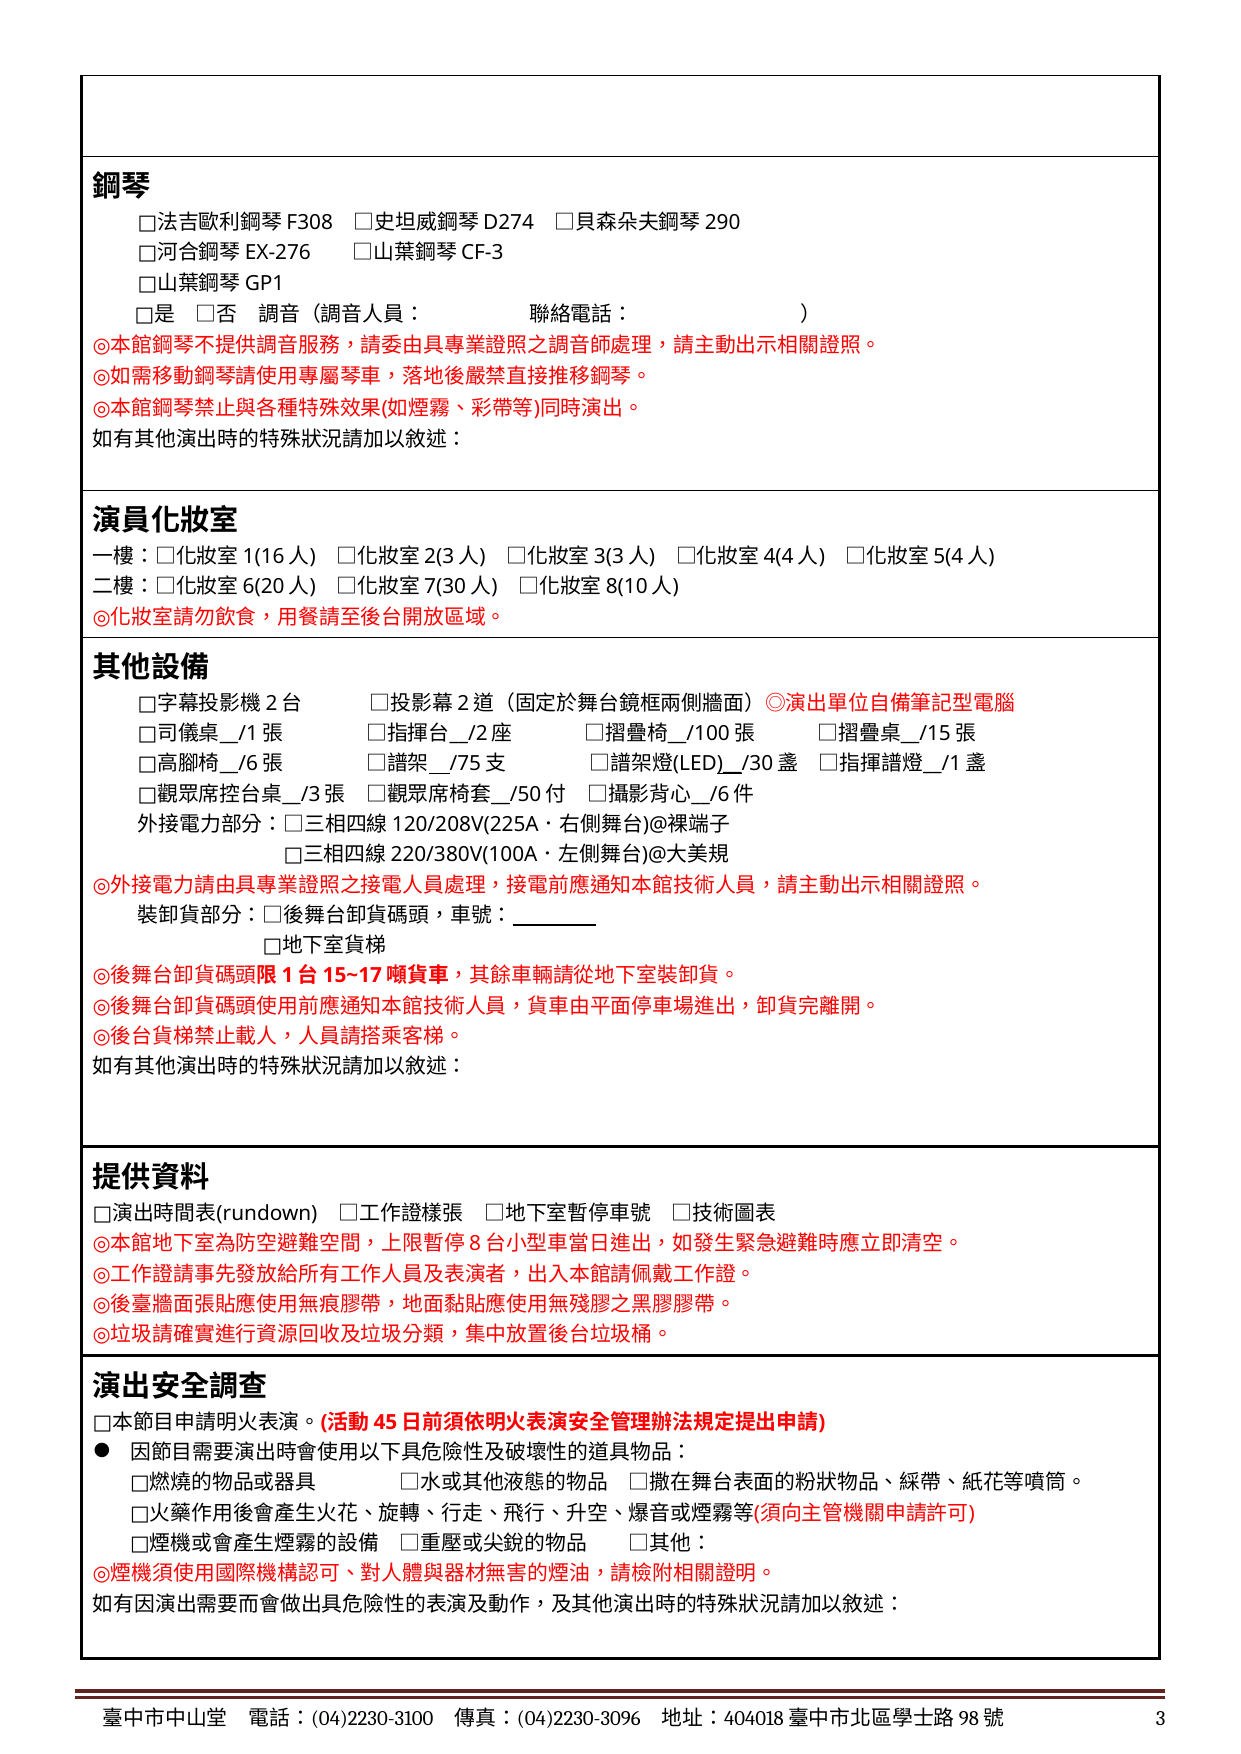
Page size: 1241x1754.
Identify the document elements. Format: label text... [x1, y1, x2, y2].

table_cell [83, 76, 1158, 156]
table_cell 鋼琴 □法吉歐利鋼琴F308 □史坦威鋼琴D274 □貝森朵夫鋼琴290 □河合鋼琴EX-276 □山葉鋼琴CF-3 □山葉鋼琴GP1 □是 □否 調音（調音人員： 聯絡電話： ） ◎本館鋼琴不提供調音服務，請委由具專業證照之調音師處理，請主動出示相關證照。 ◎如需移動鋼琴請使用專屬琴車，落地後嚴禁直接推移鋼琴。 ◎本館鋼琴禁止與各種特殊效果(如煙霧、彩帶等)同時演出。 如有其他演出時的特殊狀況請加以敘述： [83, 157, 1158, 490]
table_cell 演員化妝室 一樓：□化妝室1(16人) □化妝室2(3人) □化妝室3(3人) □化妝室4(4人) □化妝室5(4人) 二樓：□化妝室6(20人) □化妝室7(30人) □化妝室8(10人) ◎化妝室請勿飲食，用餐請至後台開放區域。 [83, 491, 1158, 637]
table_cell 演出安全調查 □本節目申請明火表演。(活動45日前須依明火表演安全管理辦法規定提出申請) 因節目需要演出時會使用以下具危險性及破壞性的道具物品： □燃燒的物品或器具 □水或其他液態的物品 □撒在舞台表面的粉狀物品、綵帶、紙花等噴筒。 □火藥作用後會產生火花、旋轉、行走、飛行、升空、爆音或煙霧等(須向主管機關申請許可) □煙機或會產生煙霧的設備 □重壓或尖銳的物品 □其他： ◎煙機須使用國際機構認可、對人體與器材無害的煙油，請檢附相關證明。 如有因演出需要而會做出具危險性的表演及動作，及其他演出時的特殊狀況請加以敘述： [83, 1357, 1158, 1657]
table_cell 其他設備 □字幕投影機2台 □投影幕2道（固定於舞台鏡框兩側牆面）◎演出單位自備筆記型電腦 □司儀桌__/1張 □指揮台__/2座 □摺疊椅__/100張 □摺疊桌__/15張 □高腳椅__/6張 □譜架 /75支 □譜架燈(LED)__/30盞 □指揮譜燈__/1盞 □觀眾席控台桌__/3張 □觀眾席椅套__/50付 □攝影背心__/6件 外接電力部分：□三相四線120/208V(225A．右側舞台)@裸端子 □三相四線220/380V(100A．左側舞台)@大美規 ◎外接電力請由具專業證照之接電人員處理，接電前應通知本館技術人員，請主動出示相關證照。 裝卸貨部分：□後舞台卸貨碼頭，車號： □地下室貨梯 ◎後舞台卸貨碼頭限1台15~17噸貨車，其餘車輛請從地下室裝卸貨。 ◎後舞台卸貨碼頭使用前應通知本館技術人員，貨車由平面停車場進出，卸貨完離開。 ◎後台貨梯禁止載人，人員請搭乘客梯。 如有其他演出時的特殊狀況請加以敘述： [83, 638, 1158, 1145]
table_cell 提供資料 □演出時間表(rundown) □工作證樣張 □地下室暫停車號 □技術圖表 ◎本館地下室為防空避難空間，上限暫停8台小型車當日進出，如發生緊急避難時應立即清空。 ◎工作證請事先發放給所有工作人員及表演者，出入本館請佩戴工作證。 ◎後臺牆面張貼應使用無痕膠帶，地面黏貼應使用無殘膠之黑膠膠帶。 ◎垃圾請確實進行資源回收及垃圾分類，集中放置後台垃圾桶。 [83, 1148, 1158, 1354]
